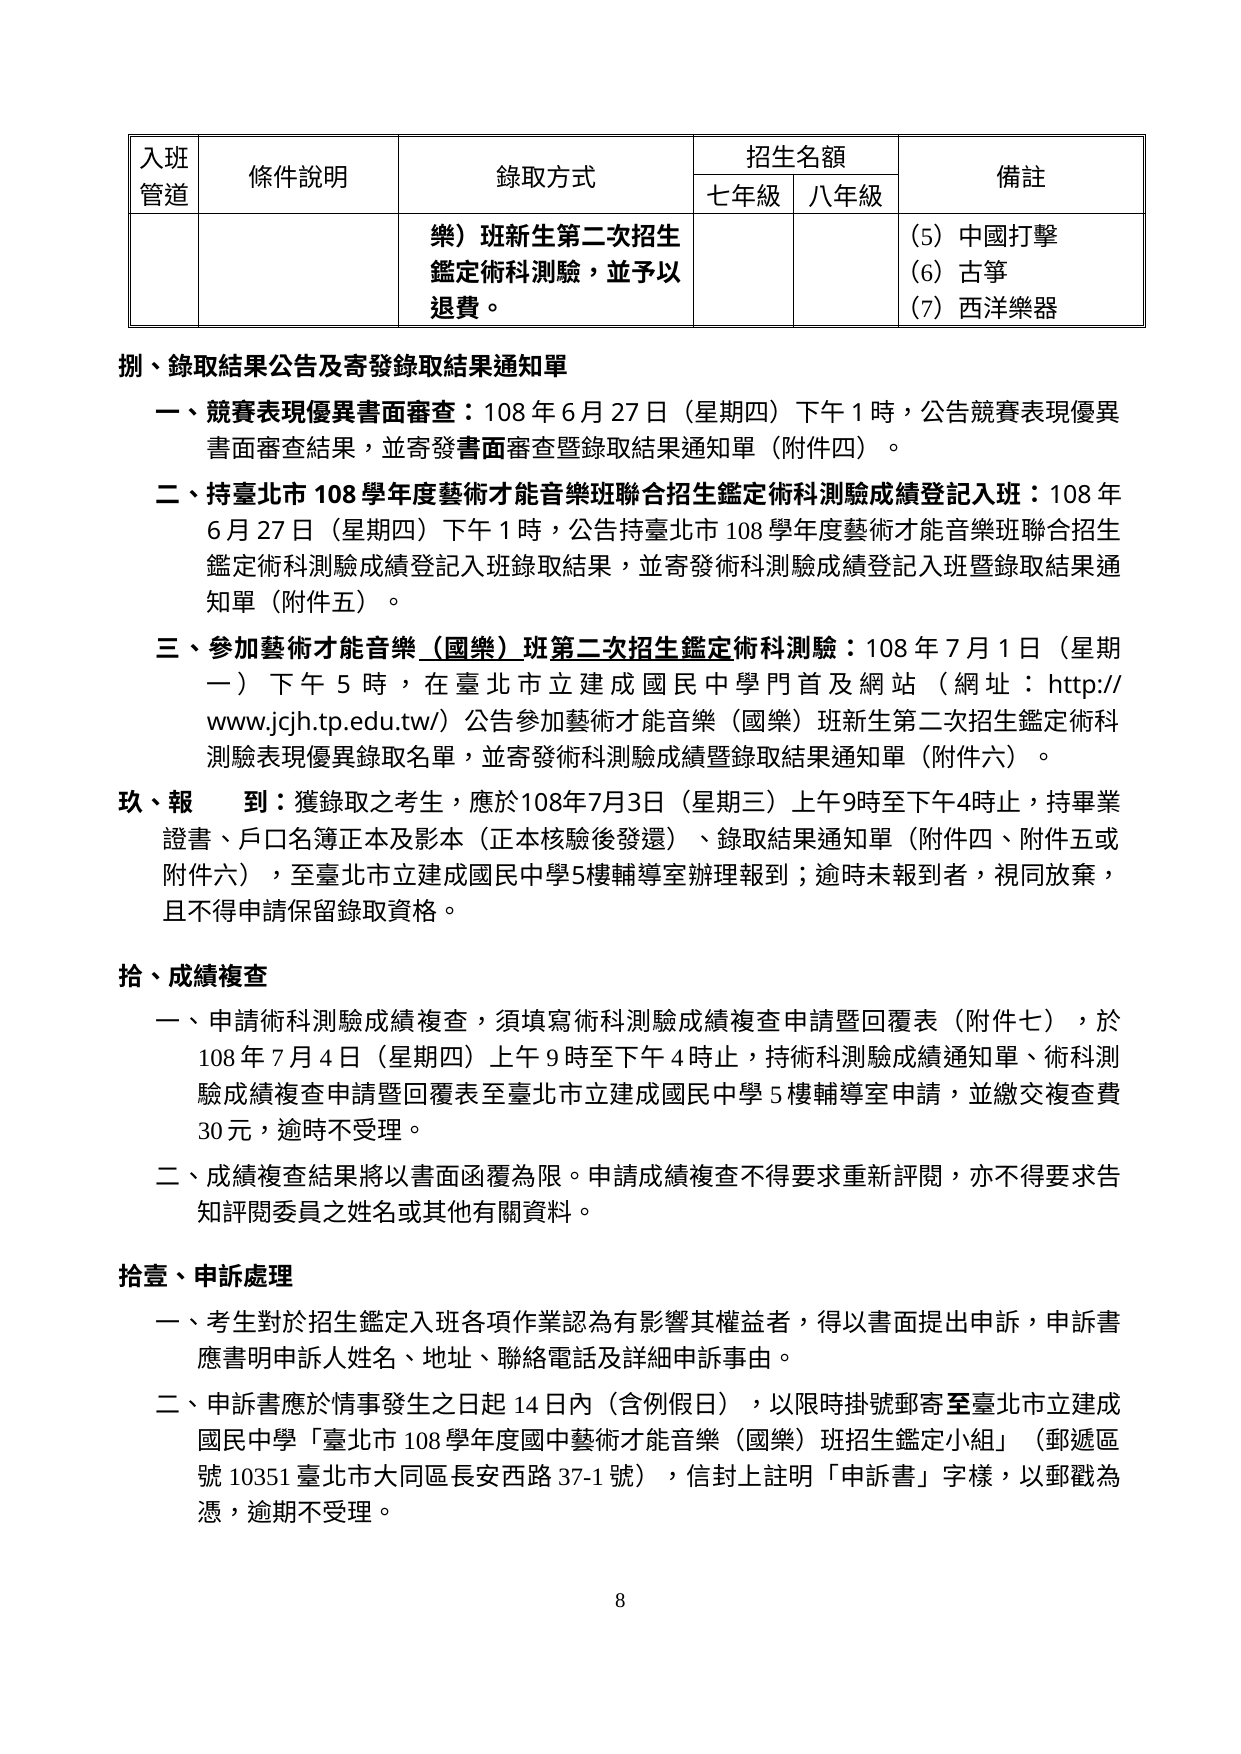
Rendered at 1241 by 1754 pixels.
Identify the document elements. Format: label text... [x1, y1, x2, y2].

table_cell [694, 214, 793, 325]
table_header 備註 [899, 137, 1143, 213]
table_header 條件說明 [199, 137, 398, 213]
table_cell 1.經國樂班招生鑑定小組書面審查未通過或未獲錄取者，仍可參加術科測驗。 2.「競賽表現優異」、「持臺北市108學年度藝術才能音樂班聯合招生鑑定術科測驗成績登記入班」若不足額錄取，其缺額則併入「參加藝術才能音樂（國樂）班新生第二次招生鑑定術科測驗表現優異」辦理。 3.競賽表現優異書面審查採認分數或術科測驗（主修樂器演奏能力）成績若同分，則依下列主修樂器排序錄取： （1）擦弦（胡琴、革胡或大提琴、倍革胡或低音提琴） （2）撥弦（琵琶、柳琴、阮、三弦） （3）吹管（笛、嗩吶、笙） （4）揚琴 （5）中國打擊 （6）古箏 （7）西洋樂器 [899, 214, 1143, 325]
text 一、申請術科測驗成績複查，須填寫術科測驗成績複查申請暨回覆表（附件七），於108年7月4日（星期四）上午9時至下午4時止，持術科測驗成績通知單、術科測驗成績複查申請暨回覆表至臺北市立建成國民中學5樓輔導室申請，並繳交複查費30元，逾時不受理。 [156, 1002, 1122, 1147]
text 一、考生對於招生鑑定入班各項作業認為有影響其權益者，得以書面提出申訴，申訴書應書明申訴人姓名、地址、聯絡電話及詳細申訴事由。 [156, 1302, 1122, 1375]
text 一、競賽表現優異書面審查：108年6月27日（星期四）下午1時，公告競賽表現優異書面審查結果，並寄發書面審查暨錄取結果通知單（附件四）。 [156, 392, 1122, 465]
table_cell [131, 214, 198, 325]
text 玖、報 到：獲錄取之考生，應於108年7月3日（星期三）上午9時至下午4時止，持畢業證書、戶口名簿正本及影本（正本核驗後發還）、錄取結果通知單（附件四、附件五或附件六），至臺北市立建成國民中學5樓輔導室辦理報到；逾時未報到者，視同放棄，且不得申請保留錄取資格。 [118, 783, 1122, 928]
table_cell [199, 214, 398, 325]
table_header 錄取方式 [399, 137, 693, 213]
table_cell [794, 214, 898, 325]
text 三、參加藝術才能音樂（國樂）班第二次招生鑑定術科測驗：108年7月1日（星期一）下午5時，在臺北市立建成國民中學門首及網站（網址：http://www.jcjh.tp.edu.tw/）公告參加藝術才能音樂（國樂）班新生第二次招生鑑定術科測驗表現優異錄取名單，並寄發術科測驗成績暨錄取結果通知單（附件六）。 [156, 628, 1122, 773]
table_cell 七年級 [694, 175, 793, 213]
text 二、持臺北市108學年度藝術才能音樂班聯合招生鑑定術科測驗成績登記入班：108年6月27日（星期四）下午1時，公告持臺北市108學年度藝術才能音樂班聯合招生鑑定術科測驗成績登記入班錄取結果，並寄發術科測驗成績登記入班暨錄取結果通知單（附件五）。 [156, 474, 1122, 619]
table_header 招生名額 [694, 137, 898, 173]
table_cell 八年級 [794, 175, 898, 213]
text 二、成績複查結果將以書面函覆為限。申請成績複查不得要求重新評閱，亦不得要求告知評閱委員之姓名或其他有關資料。 [156, 1156, 1122, 1228]
text 拾壹、申訴處理 [118, 1257, 1122, 1293]
table_header 入班 管道 [131, 137, 198, 213]
text 拾、成績複查 [118, 956, 1122, 992]
table_cell 樂）班新生第二次招生鑑定術科測驗，並予以退費。 [399, 214, 693, 325]
text 捌、錄取結果公告及寄發錄取結果通知單 [118, 347, 1122, 383]
text 二、申訴書應於情事發生之日起14日內（含例假日），以限時掛號郵寄至臺北市立建成國民中學「臺北市108學年度國中藝術才能音樂（國樂）班招生鑑定小組」（郵遞區號10351臺北市大同區長安西路37-1號），信封上註明「申訴書」字樣，以郵戳為憑，逾期不受理。 [156, 1384, 1122, 1529]
